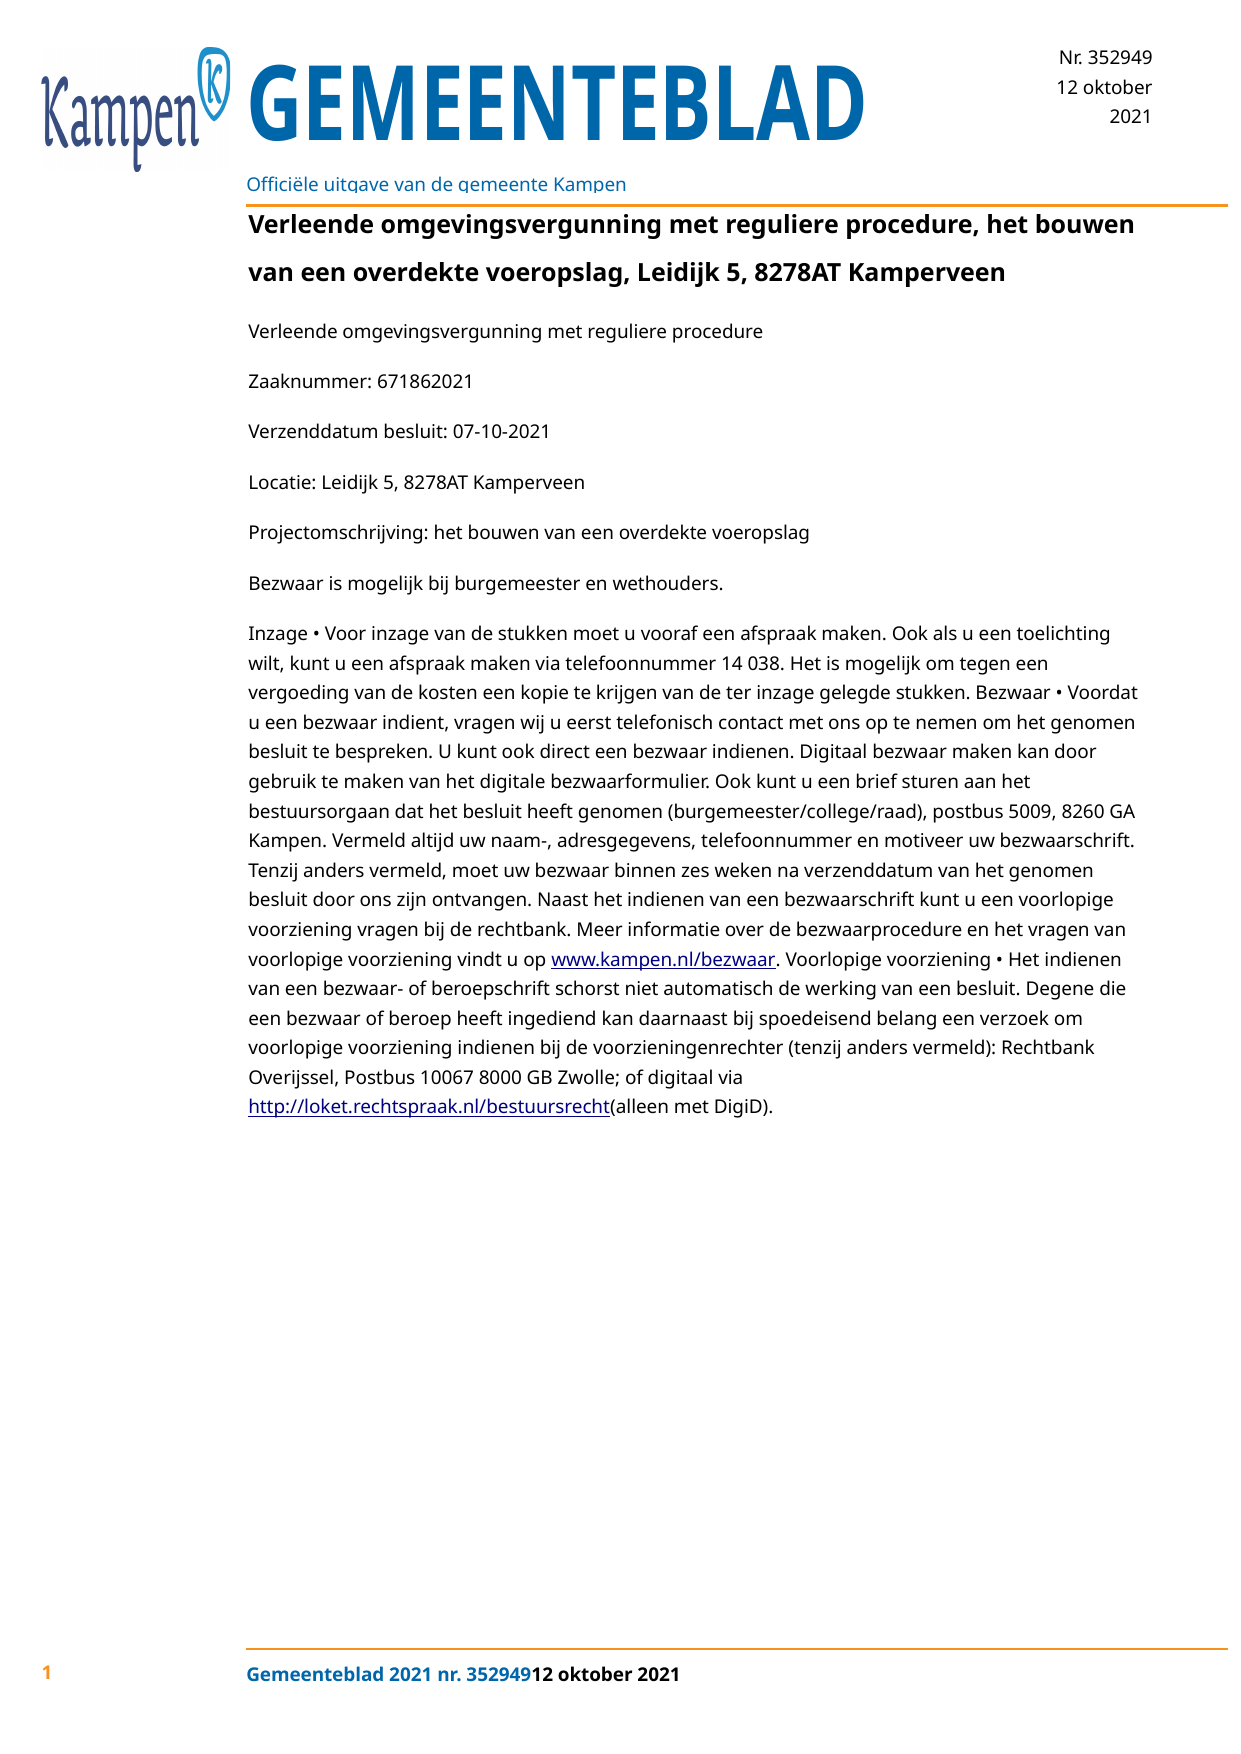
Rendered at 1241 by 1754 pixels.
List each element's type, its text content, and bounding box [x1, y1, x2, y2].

text Bezwaar is mogelijk bij burgemeester en wethouders. [248, 570, 1152, 596]
text Locatie: Leidijk 5, 8278AT Kamperveen [248, 469, 1152, 495]
text Verleende omgevingsvergunning met reguliere procedure, het bouwen van een overdekte voeropslag, Leidijk 5, 8278AT Kamperveen [248, 207, 1152, 288]
text Verzenddatum besluit: 07-10-2021 [248, 419, 1152, 444]
text Verleende omgevingsvergunning met reguliere procedure [248, 318, 1152, 344]
text Inzage • Voor inzage van de stukken moet u vooraf een afspraak maken. Ook als u een toelichting wilt, kunt u een afspraak maken via telefoonnummer 14 038. Het is mogelijk om tegen een vergoeding van de kosten een kopie te krijgen van de ter inzage gelegde stukken. Bezwaar • Voordat u een bezwaar indient, vragen wij u eerst telefonisch contact met ons op te nemen om het genomen besluit te bespreken. U kunt ook direct een bezwaar indienen. Digitaal bezwaar maken kan door gebruik te maken van het digitale bezwaarformulier. Ook kunt u een brief sturen aan het bestuursorgaan dat het besluit heeft genomen (burgemeester/college/raad), postbus 5009, 8260 GA Kampen. Vermeld altijd uw naam-, adresgegevens, telefoonnummer en motiveer uw bezwaarschrift. Tenzij anders vermeld, moet uw bezwaar binnen zes weken na verzenddatum van het genomen besluit door ons zijn ontvangen. Naast het indienen van een bezwaarschrift kunt u een voorlopige voorziening vragen bij de rechtbank. Meer informatie over de bezwaarprocedure en het vragen van voorlopige voorziening vindt u op www.kampen.nl/bezwaar. Voorlopige voorziening • Het indienen van een bezwaar- of beroepschrift schorst niet automatisch de werking van een besluit. Degene die een bezwaar of beroep heeft ingediend kan daarnaast bij spoedeisend belang een verzoek om voorlopige voorziening indienen bij de voorzieningenrechter (tenzij anders vermeld): Rechtbank Overijssel, Postbus 10067 8000 GB Zwolle; of digitaal via http://loket.rechtspraak.nl/bestuursrecht(alleen met DigiD). [248, 620, 1152, 1119]
picture [41, 47, 231, 172]
text Projectomschrijving: het bouwen van een overdekte voeropslag [248, 519, 1152, 545]
text Zaaknummer: 671862021 [248, 368, 1152, 394]
